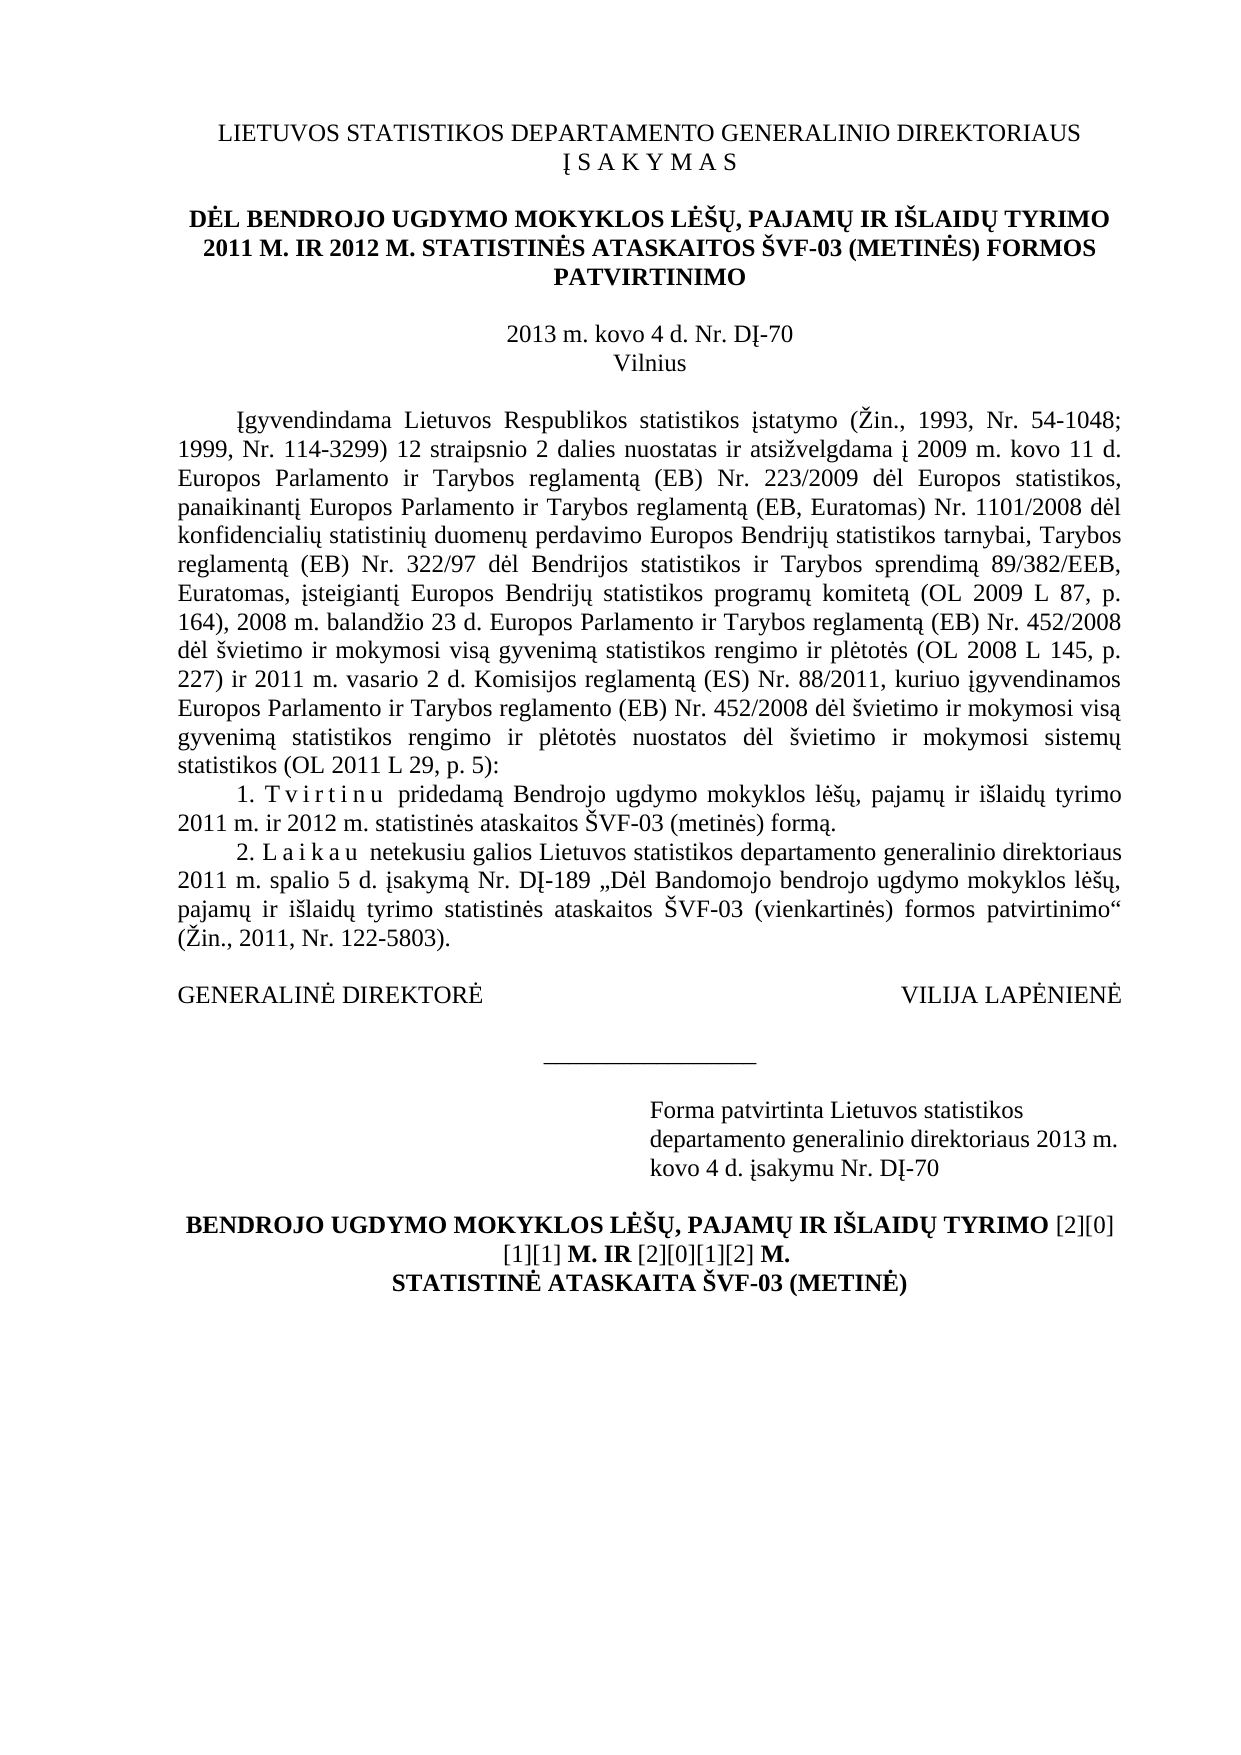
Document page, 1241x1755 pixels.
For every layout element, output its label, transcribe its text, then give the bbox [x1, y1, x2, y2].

text Vilnius [177, 348, 1122, 377]
text Įgyvendindama Lietuvos Respublikos statistikos įstatymo (Žin., 1993, Nr. 54-1048; 1999, Nr. 114-3299) 12 straipsnio 2 dalies nuostatas ir atsižvelgdama į 2009 m. kovo 11 d. Europos Parlamento ir Tarybos reglamentą (EB) Nr. 223/2009 dėl Europos statistikos, panaikinantį Europos Parlamento ir Tarybos reglamentą (EB, Euratomas) Nr. 1101/2008 dėl konfidencialių statistinių duomenų perdavimo Europos Bendrijų statistikos tarnybai, Tarybos reglamentą (EB) Nr. 322/97 dėl Bendrijos statistikos ir Tarybos sprendimą 89/382/EEB, Euratomas, įsteigiantį Europos Bendrijų statistikos programų komitetą (OL 2009 L 87, p. 164), 2008 m. balandžio 23 d. Europos Parlamento ir Tarybos reglamentą (EB) Nr. 452/2008 dėl švietimo ir mokymosi visą gyvenimą statistikos rengimo ir plėtotės (OL 2008 L 145, p. 227) ir 2011 m. vasario 2 d. Komisijos reglamentą (ES) Nr. 88/2011, kuriuo įgyvendinamos Europos Parlamento ir Tarybos reglamento (EB) Nr. 452/2008 dėl švietimo ir mokymosi visą gyvenimą statistikos rengimo ir plėtotės nuostatos dėl švietimo ir mokymosi sistemų statistikos (OL 2011 L 29, p. 5): [177, 406, 1122, 779]
text 2013 m. kovo 4 d. Nr. DĮ-70 [177, 319, 1122, 348]
text 1. Tvirtinu pridedamą Bendrojo ugdymo mokyklos lėšų, pajamų ir išlaidų tyrimo 2011 m. ir 2012 m. statistinės ataskaitos ŠVF-03 (metinės) formą. [177, 779, 1122, 837]
text BENDROJO UGDYMO MOKYKLOS LĖŠŲ, PAJAMŲ IR IŠLAIDŲ TYRIMO [2][0][1][1] M. IR [2][0][1][2] M. [177, 1211, 1122, 1268]
text Forma patvirtinta Lietuvos statistikos departamento generalinio direktoriaus 2013 m. kovo 4 d. įsakymu Nr. DĮ-70 [649, 1096, 1122, 1182]
text Generalinė direktorė Vilija Lapėnienė [177, 981, 1122, 1009]
text Į S A K Y M A S [177, 147, 1122, 176]
text _________________ [177, 1038, 1122, 1067]
text LIETUVOS STATISTIKOS DEPARTAMENTO GENERALINIO DIREKTORIAUS [177, 118, 1122, 147]
text STATISTINĖ ATASKAITA ŠVF-03 (METINĖ) [177, 1268, 1122, 1297]
text 2. Laikau netekusiu galios Lietuvos statistikos departamento generalinio direktoriaus 2011 m. spalio 5 d. įsakymą Nr. DĮ-189 „Dėl Bandomojo bendrojo ugdymo mokyklos lėšų, pajamų ir išlaidų tyrimo statistinės ataskaitos ŠVF-03 (vienkartinės) formos patvirtinimo“ (Žin., 2011, Nr. 122-5803). [177, 837, 1122, 952]
text DĖL BENDROJO UGDYMO MOKYKLOS LĖŠŲ, PAJAMŲ IR IŠLAIDŲ TYRIMO 2011 M. IR 2012 M. STATISTINĖS ATASKAITOS ŠVF-03 (METINĖS) FORMOS PATVIRTINIMO [177, 204, 1122, 291]
